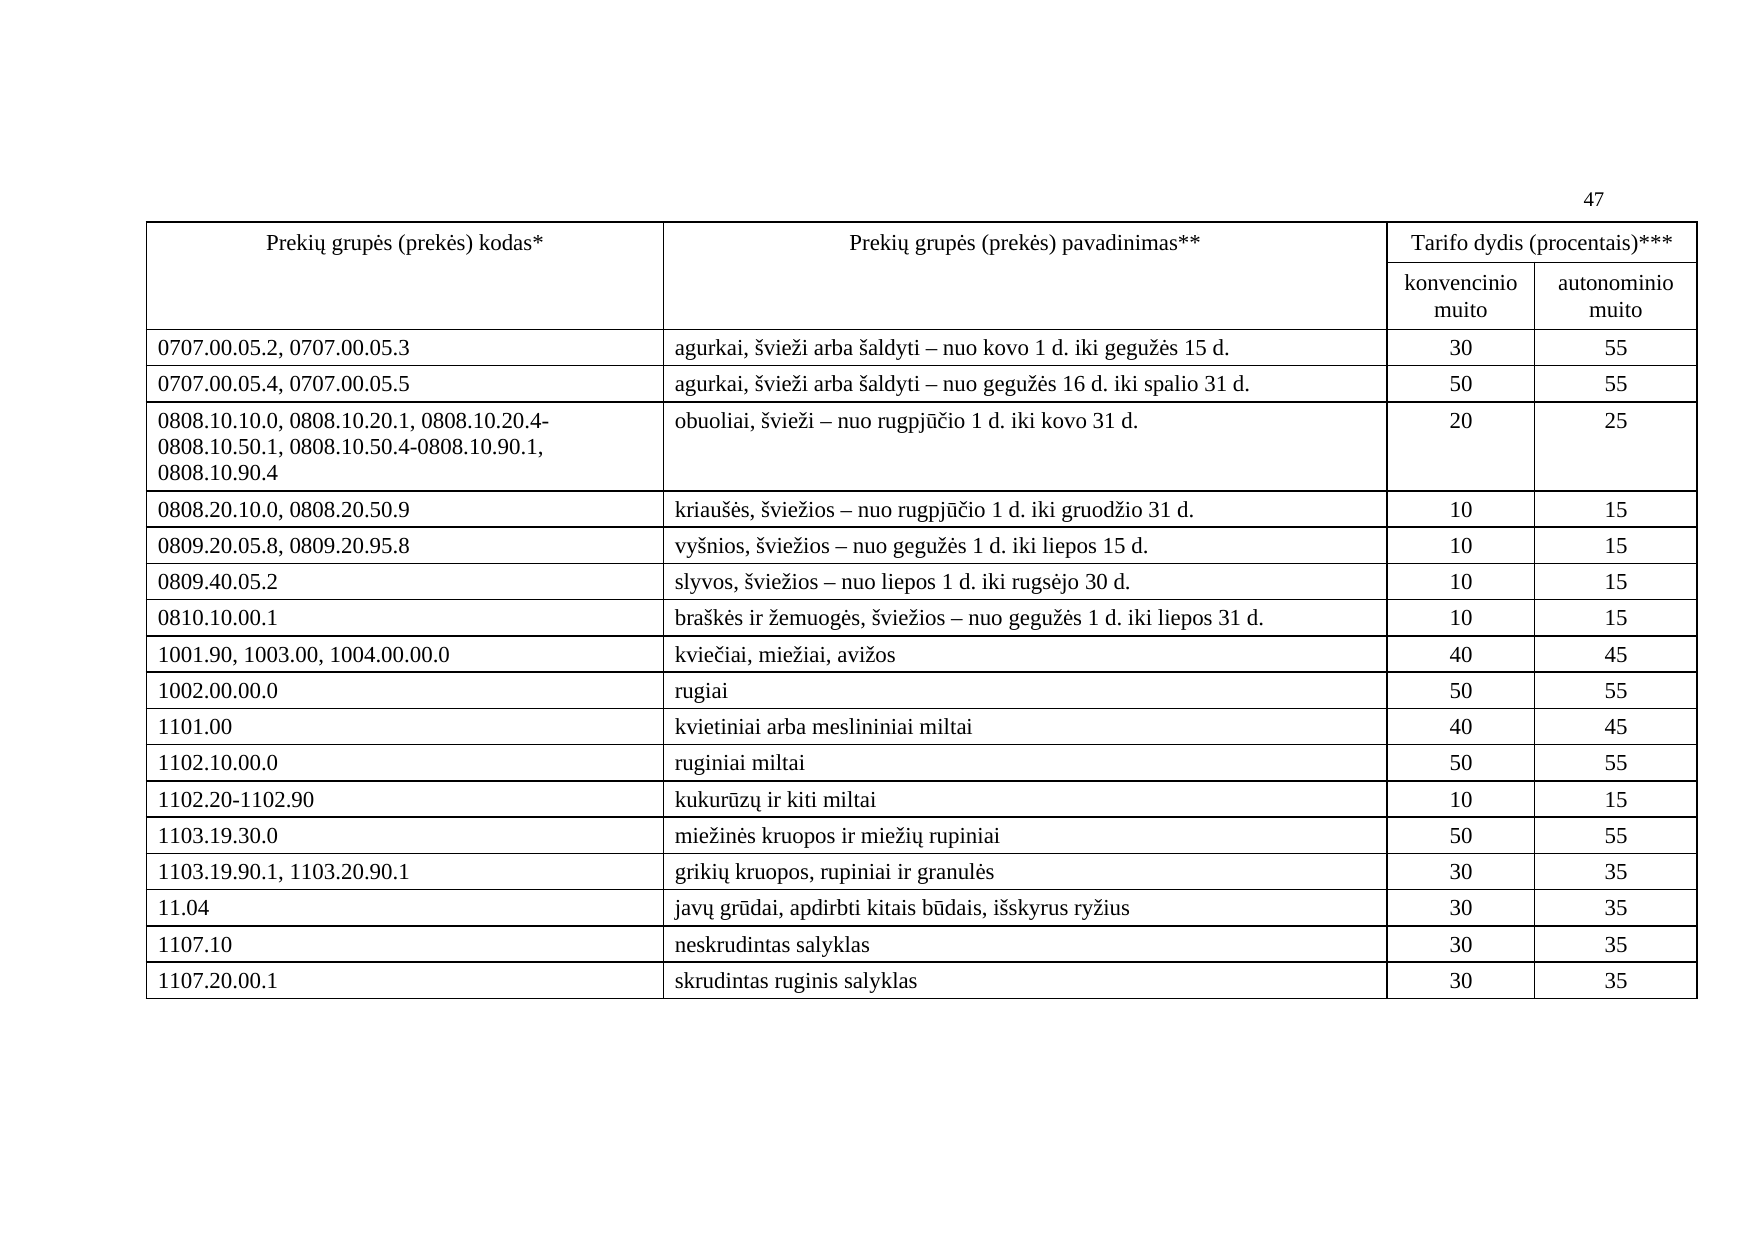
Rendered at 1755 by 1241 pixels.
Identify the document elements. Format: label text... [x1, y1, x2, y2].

table_cell kriaušės, šviežios – nuo rugpjūčio 1 d. iki gruodžio 31 d. [664, 492, 1386, 526]
table_cell obuoliai, švieži – nuo rugpjūčio 1 d. iki kovo 31 d. [664, 403, 1386, 490]
table_cell braškės ir žemuogės, šviežios – nuo gegužės 1 d. iki liepos 31 d. [664, 600, 1386, 635]
table_cell 35 [1535, 963, 1696, 997]
table_cell slyvos, šviežios – nuo liepos 1 d. iki rugsėjo 30 d. [664, 564, 1386, 599]
table_cell 10 [1388, 492, 1534, 526]
table_cell 30 [1388, 963, 1534, 997]
table_cell agurkai, švieži arba šaldyti – nuo kovo 1 d. iki gegužės 15 d. [664, 330, 1386, 365]
table_cell 15 [1535, 782, 1696, 816]
table_cell 0707.00.05.4, 0707.00.05.5 [147, 366, 663, 401]
table_cell agurkai, švieži arba šaldyti – nuo gegužės 16 d. iki spalio 31 d. [664, 366, 1386, 401]
table_cell 0810.10.00.1 [147, 600, 663, 635]
table_cell 0707.00.05.2, 0707.00.05.3 [147, 330, 663, 365]
table_cell 1101.00 [147, 709, 663, 744]
table_cell 25 [1535, 403, 1696, 490]
table_cell 10 [1388, 564, 1534, 599]
table_cell 10 [1388, 782, 1534, 816]
table_header Prekių grupės (prekės) kodas* [147, 223, 663, 328]
table_cell 0808.10.10.0, 0808.10.20.1, 0808.10.20.4-0808.10.50.1, 0808.10.50.4-0808.10.90.1, 0808.10.90.4 [147, 403, 663, 490]
table_cell 55 [1535, 330, 1696, 365]
table_cell 40 [1388, 637, 1534, 671]
table_cell 55 [1535, 745, 1696, 780]
table_cell 30 [1388, 854, 1534, 889]
table_header Prekių grupės (prekės) pavadinimas** [664, 223, 1386, 328]
table_cell 30 [1388, 890, 1534, 925]
table_header Tarifo dydis (procentais)*** [1388, 223, 1696, 262]
table_cell 1102.20-1102.90 [147, 782, 663, 816]
table_cell 1001.90, 1003.00, 1004.00.00.0 [147, 637, 663, 671]
table_cell 11.04 [147, 890, 663, 925]
table_cell skrudintas ruginis salyklas [664, 963, 1386, 997]
table_cell 1102.10.00.0 [147, 745, 663, 780]
table_cell grikių kruopos, rupiniai ir granulės [664, 854, 1386, 889]
table_cell 50 [1388, 745, 1534, 780]
table_cell 10 [1388, 600, 1534, 635]
table_cell 35 [1535, 854, 1696, 889]
table_cell kvietiniai arba meslininiai miltai [664, 709, 1386, 744]
table_cell 0808.20.10.0, 0808.20.50.9 [147, 492, 663, 526]
table_cell kukurūzų ir kiti miltai [664, 782, 1386, 816]
table_cell 1002.00.00.0 [147, 673, 663, 707]
table_cell 35 [1535, 927, 1696, 961]
table_cell 10 [1388, 528, 1534, 562]
table_cell ruginiai miltai [664, 745, 1386, 780]
table_cell 45 [1535, 709, 1696, 744]
table_cell 0809.40.05.2 [147, 564, 663, 599]
table_cell 55 [1535, 366, 1696, 401]
table_cell 1107.10 [147, 927, 663, 961]
table_cell 55 [1535, 818, 1696, 852]
table_cell vyšnios, šviežios – nuo gegužės 1 d. iki liepos 15 d. [664, 528, 1386, 562]
table_cell rugiai [664, 673, 1386, 707]
table_cell 40 [1388, 709, 1534, 744]
table_cell 15 [1535, 600, 1696, 635]
table_cell 50 [1388, 366, 1534, 401]
table_cell konvencinio muito [1388, 263, 1534, 328]
table_cell 30 [1388, 330, 1534, 365]
table_cell 1107.20.00.1 [147, 963, 663, 997]
table_cell autonominio muito [1535, 263, 1696, 328]
table_cell 1103.19.30.0 [147, 818, 663, 852]
table_cell javų grūdai, apdirbti kitais būdais, išskyrus ryžius [664, 890, 1386, 925]
table_cell 15 [1535, 492, 1696, 526]
table_cell 35 [1535, 890, 1696, 925]
table_cell 1103.19.90.1, 1103.20.90.1 [147, 854, 663, 889]
table_cell 30 [1388, 927, 1534, 961]
table_cell neskrudintas salyklas [664, 927, 1386, 961]
table_cell 15 [1535, 528, 1696, 562]
table_cell 50 [1388, 673, 1534, 707]
table_cell 20 [1388, 403, 1534, 490]
table_cell kviečiai, miežiai, avižos [664, 637, 1386, 671]
table_cell 50 [1388, 818, 1534, 852]
table_cell 45 [1535, 637, 1696, 671]
table_cell 15 [1535, 564, 1696, 599]
table_cell 55 [1535, 673, 1696, 707]
table_cell 0809.20.05.8, 0809.20.95.8 [147, 528, 663, 562]
table_cell miežinės kruopos ir miežių rupiniai [664, 818, 1386, 852]
